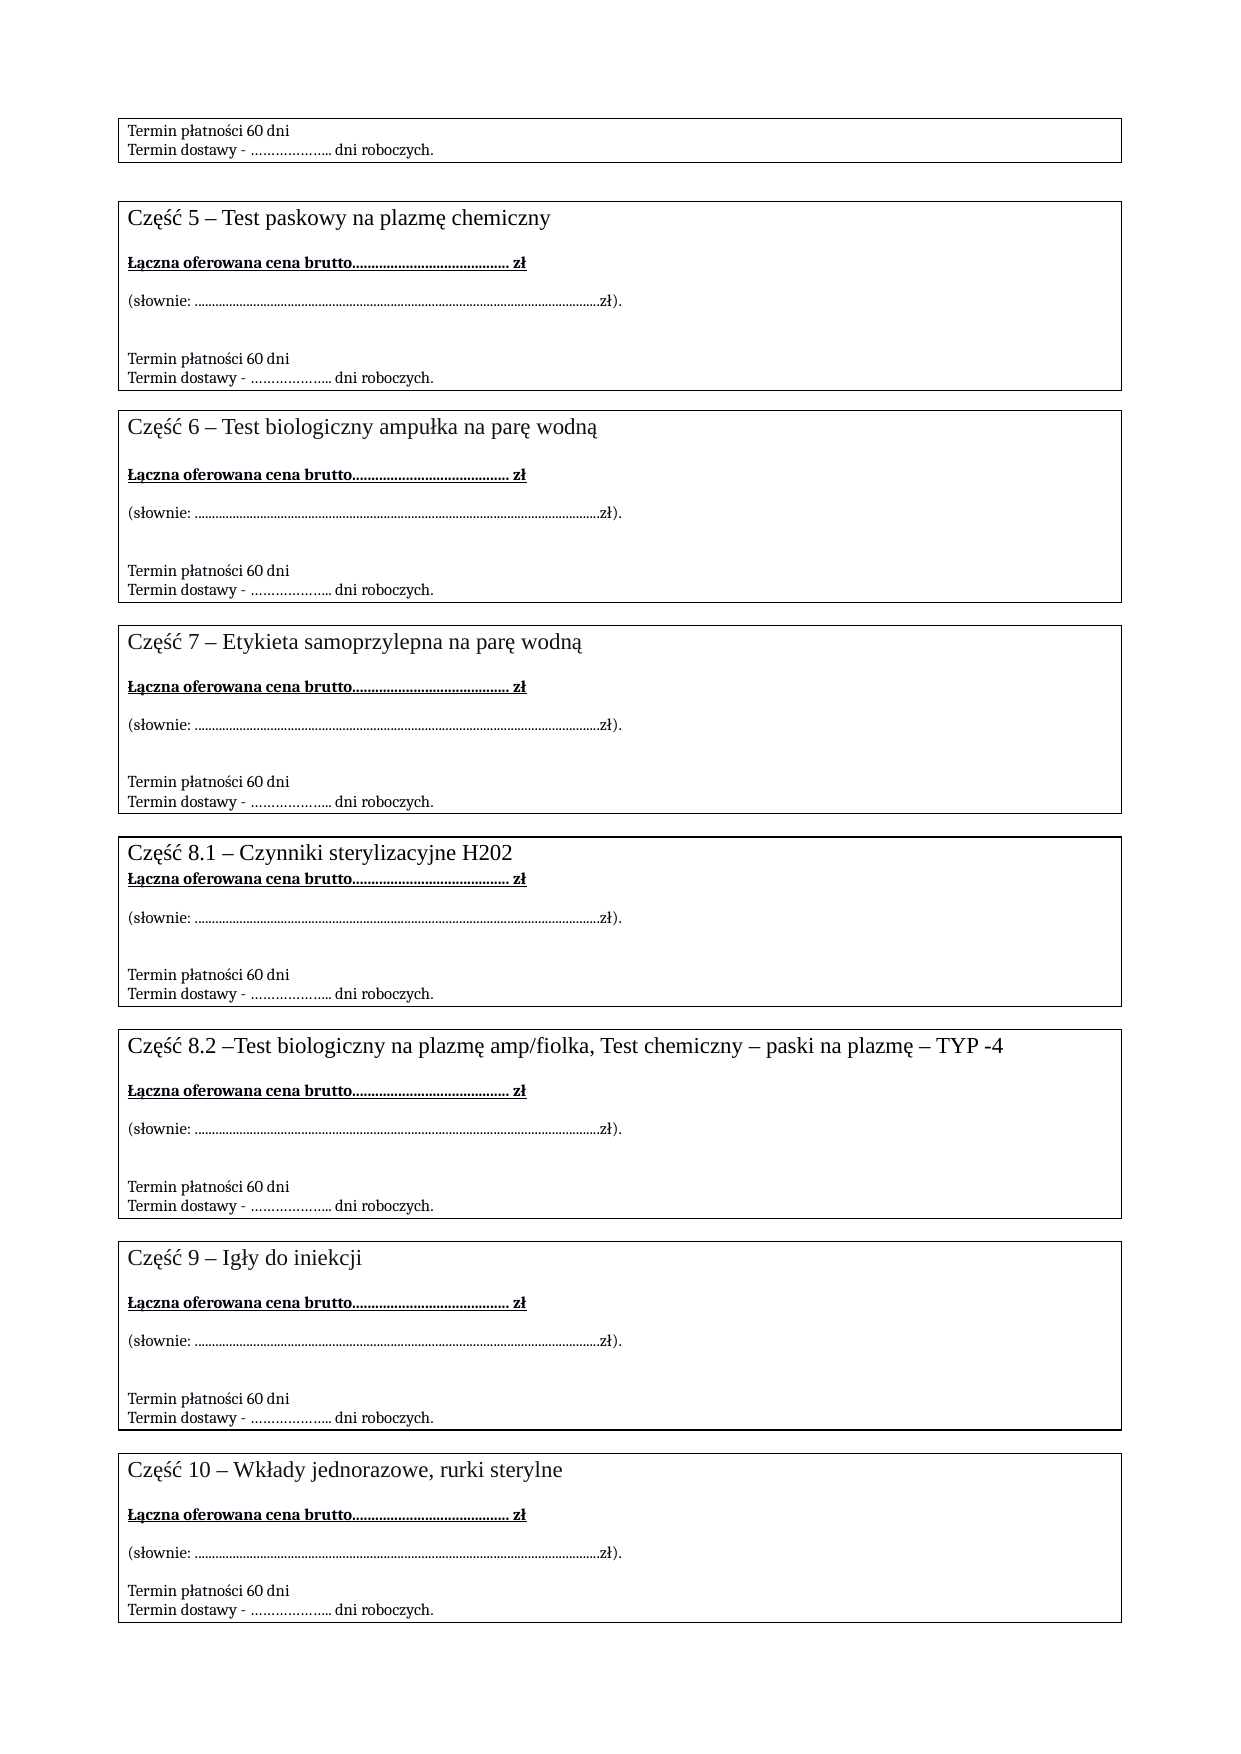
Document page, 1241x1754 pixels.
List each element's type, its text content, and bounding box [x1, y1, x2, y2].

text Termin dostawy - ……………….. dni roboczych. [119, 789, 1121, 813]
text Termin dostawy - ……………….. dni roboczych. [119, 577, 1121, 602]
text Łączna oferowana cena brutto......................................... zł [119, 674, 1121, 696]
text Łączna oferowana cena brutto......................................... zł [119, 1290, 1121, 1312]
text Część 8.1 – Czynniki sterylizacyjne H202 [119, 838, 1121, 866]
text Część 8.2 –Test biologiczny na plazmę amp/fiolka, Test chemiczny – paski na plazmę – TYP -4 [119, 1030, 1121, 1058]
text Termin dostawy - ……………….. dni roboczych. [119, 1193, 1121, 1218]
text Termin płatności 60 dni [119, 119, 1121, 137]
text Część 7 – Etykieta samoprzylepna na parę wodną [119, 626, 1121, 654]
text Łączna oferowana cena brutto......................................... zł [119, 1502, 1121, 1524]
text Łączna oferowana cena brutto......................................... zł [119, 867, 1121, 889]
text Część 10 – Wkłady jednorazowe, rurki sterylne [119, 1454, 1121, 1482]
text Łączna oferowana cena brutto......................................... zł [119, 250, 1121, 273]
text Termin płatności 60 dni [119, 1386, 1121, 1405]
text (słownie: ......................................................................................................................zł). [119, 1117, 1121, 1139]
text Termin dostawy - ……………….. dni roboczych. [119, 137, 1121, 162]
text Łączna oferowana cena brutto......................................... zł [119, 1078, 1121, 1101]
text (słownie: ......................................................................................................................zł). [119, 289, 1121, 311]
text Część 5 – Test paskowy na plazmę chemiczny [119, 202, 1121, 231]
text Termin dostawy - ……………….. dni roboczych. [119, 982, 1121, 1006]
text (słownie: ......................................................................................................................zł). [119, 905, 1121, 927]
text Termin płatności 60 dni [119, 1578, 1121, 1598]
text Termin płatności 60 dni [119, 558, 1121, 577]
text (słownie: ......................................................................................................................zł). [119, 1540, 1121, 1562]
text (słownie: ......................................................................................................................zł). [119, 712, 1121, 734]
text Termin płatności 60 dni [119, 346, 1121, 365]
text Termin płatności 60 dni [119, 770, 1121, 789]
text (słownie: ......................................................................................................................zł). [119, 1328, 1121, 1351]
text Termin dostawy - ……………….. dni roboczych. [119, 365, 1121, 390]
text Termin płatności 60 dni [119, 962, 1121, 982]
text Łączna oferowana cena brutto......................................... zł [119, 462, 1121, 484]
text Część 9 – Igły do iniekcji [119, 1242, 1121, 1270]
text Termin dostawy - ……………….. dni roboczych. [119, 1598, 1121, 1622]
text Termin dostawy - ……………….. dni roboczych. [119, 1405, 1121, 1429]
text Część 6 – Test biologiczny ampułka na parę wodną [119, 411, 1121, 439]
text (słownie: ......................................................................................................................zł). [119, 501, 1121, 523]
text Termin płatności 60 dni [119, 1174, 1121, 1193]
